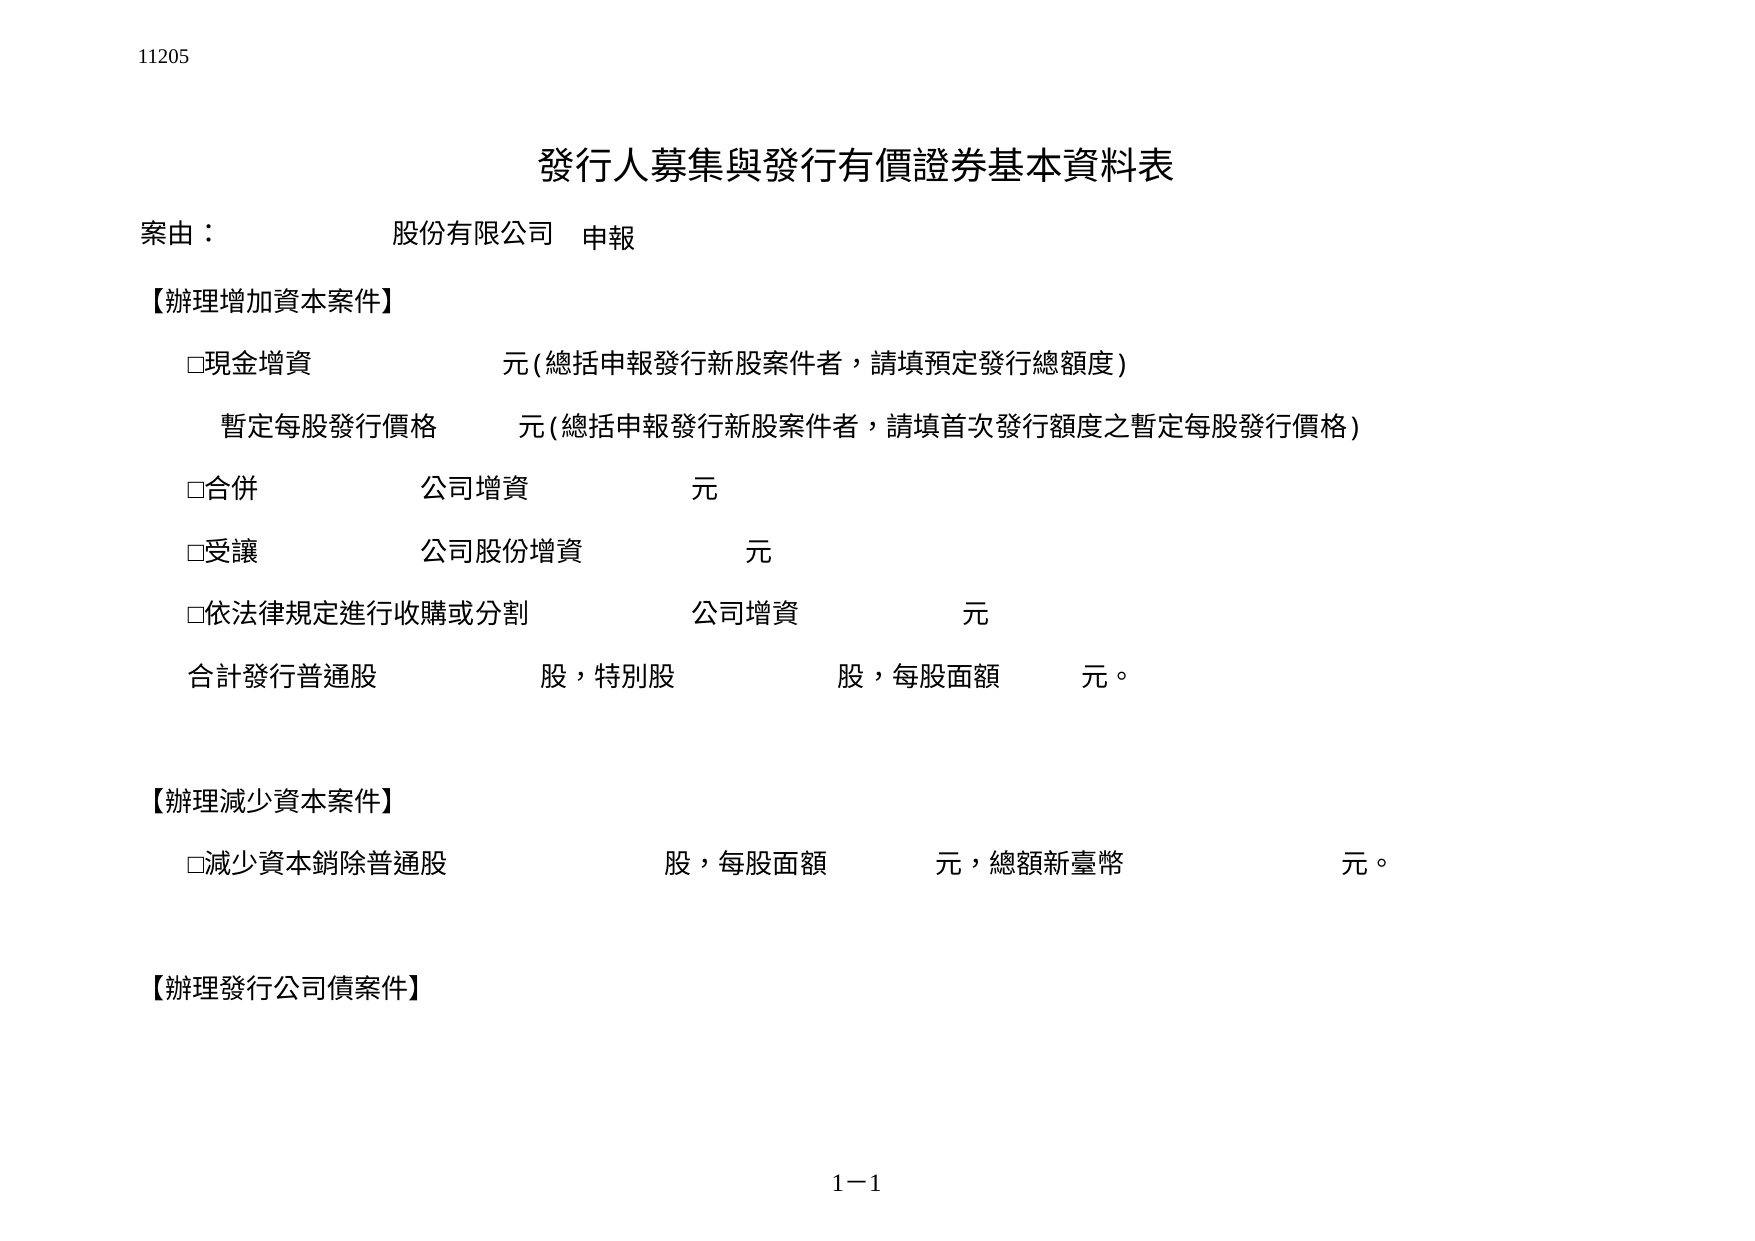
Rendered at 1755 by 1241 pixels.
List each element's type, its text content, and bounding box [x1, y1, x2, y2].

text 【辦理減少資本案件】 [138, 758, 1575, 820]
text 發行人募集與發行有價證券基本資料表 [138, 122, 1575, 184]
table_header 申報 [578, 184, 678, 258]
text □依法律規定進行收購或分割 公司增資 元 [188, 570, 1575, 633]
text □合併 公司增資 元 [188, 445, 1575, 508]
text □現金增資 元(總括申報發行新股案件者，請填預定發行總額度) [188, 320, 1575, 383]
table_header 案由： [138, 184, 228, 258]
table_header 股份有限公司 [389, 184, 578, 258]
text 【辦理發行公司債案件】 [138, 945, 1575, 1008]
text □受讓 公司股份增資 元 [188, 508, 1575, 570]
text 暫定每股發行價格 元(總括申報發行新股案件者，請填首次發行額度之暫定每股發行價格) [188, 383, 1575, 445]
text 合計發行普通股 股，特別股 股，每股面額 元。 [188, 633, 1575, 695]
table_header [228, 184, 389, 258]
text □減少資本銷除普通股 股，每股面額 元，總額新臺幣 元。 [188, 820, 1575, 883]
text 【辦理增加資本案件】 [138, 258, 1575, 320]
